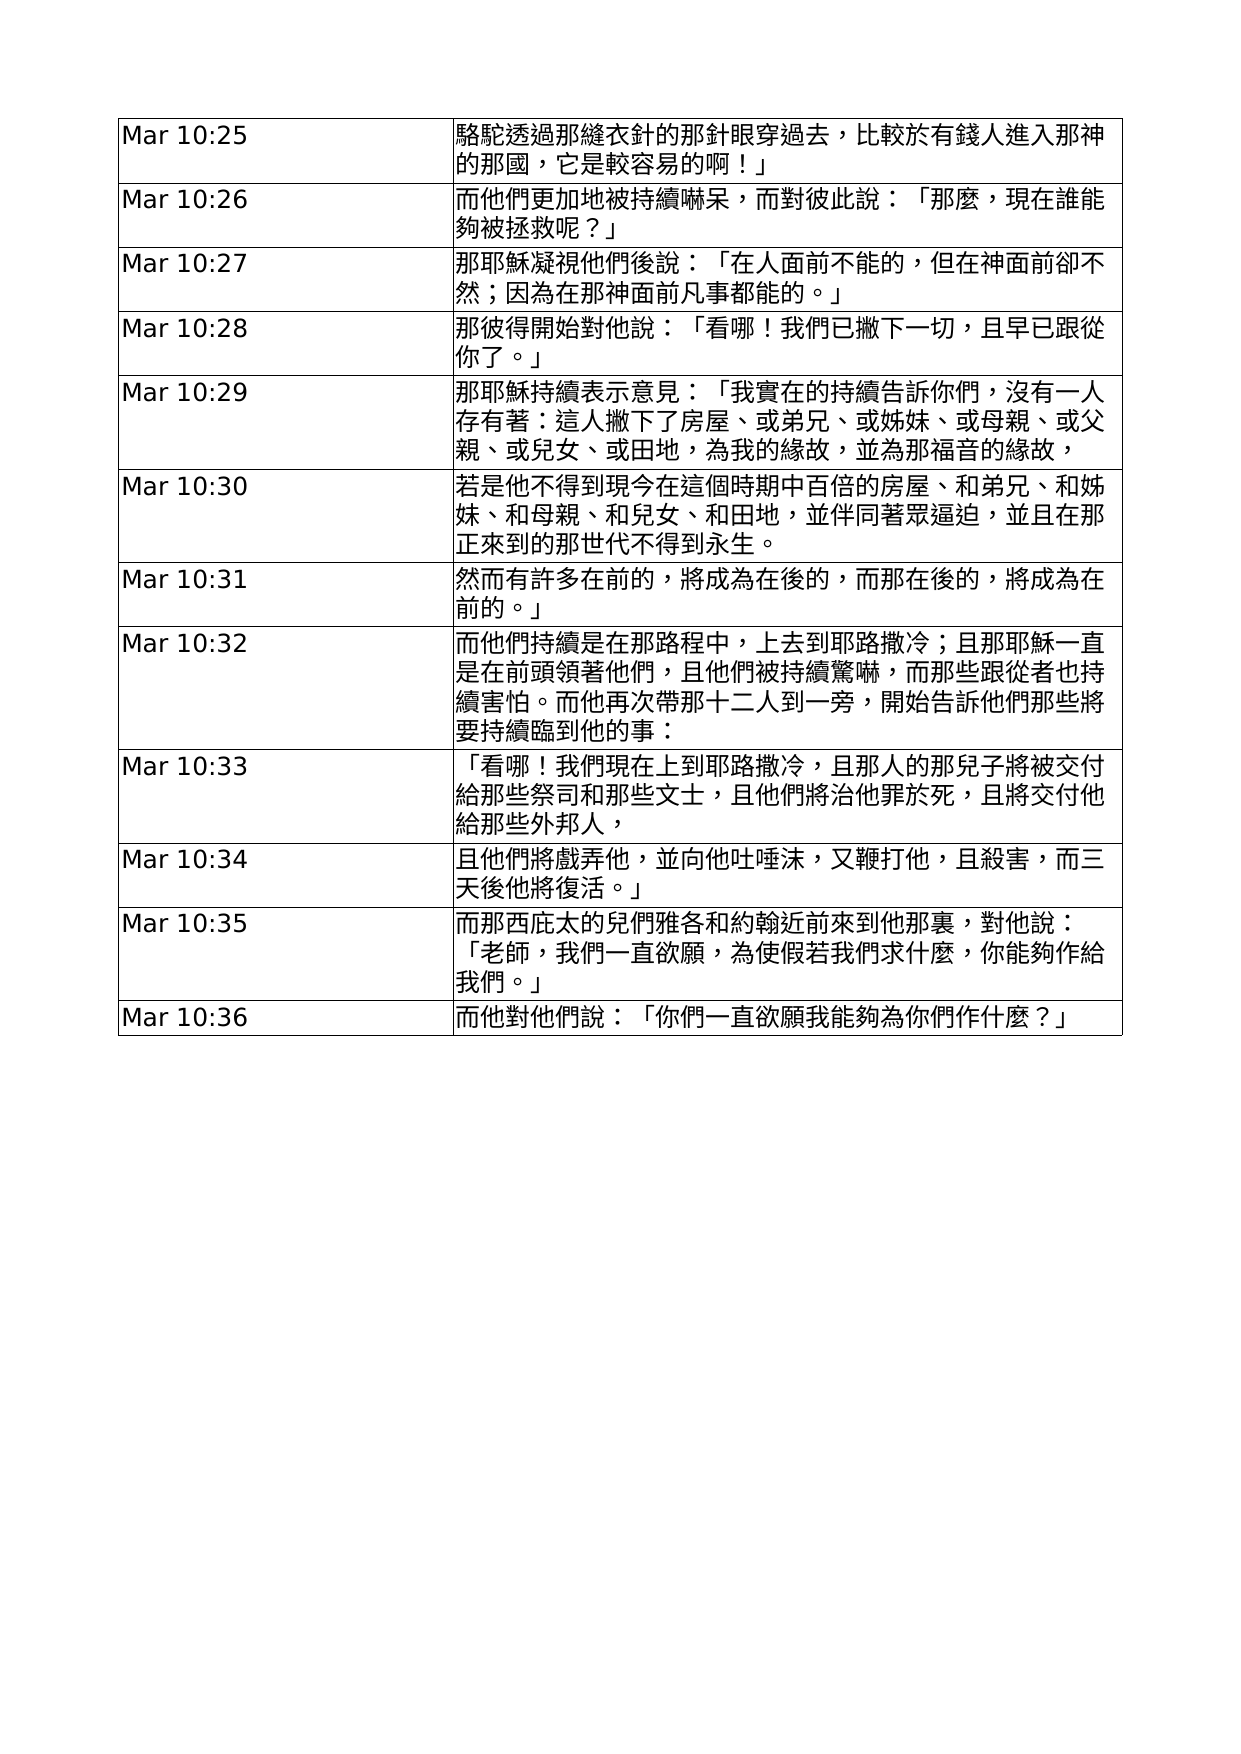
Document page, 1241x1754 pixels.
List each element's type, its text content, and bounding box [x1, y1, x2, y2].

table_cell 而他們持續是在那路程中，上去到耶路撒冷；且那耶穌一直是在前頭領著他們，且他們被持續驚嚇，而那些跟從者也持續害怕。而他再次帶那十二人到一旁，開始告訴他們那些將要持續臨到他的事： [454, 627, 1122, 749]
table_cell 而他對他們說：「你們一直欲願我能夠為你們作什麼？」 [454, 1001, 1122, 1035]
table_cell 然而有許多在前的，將成為在後的，而那在後的，將成為在前的。」 [454, 563, 1122, 626]
table_cell 若是他不得到現今在這個時期中百倍的房屋、和弟兄、和姊妹、和母親、和兒女、和田地，並伴同著眾逼迫，並且在那正來到的那世代不得到永生。 [454, 470, 1122, 562]
table_cell Mar 10:35 [119, 908, 453, 1000]
table_cell Mar 10:31 [119, 563, 453, 626]
table_cell Mar 10:33 [119, 750, 453, 842]
table_cell 那彼得開始對他說：「看哪！我們已撇下一切，且早已跟從你了。」 [454, 312, 1122, 375]
table_cell 而他們更加地被持續嚇呆，而對彼此說：「那麼，現在誰能夠被拯救呢？」 [454, 184, 1122, 247]
table_cell Mar 10:34 [119, 844, 453, 907]
table_cell Mar 10:25 [119, 119, 453, 182]
table_cell Mar 10:32 [119, 627, 453, 749]
table_cell Mar 10:26 [119, 184, 453, 247]
table_cell Mar 10:28 [119, 312, 453, 375]
table_cell 而那西庇太的兒們雅各和約翰近前來到他那裏，對他說：「老師，我們一直欲願，為使假若我們求什麼，你能夠作給我們。」 [454, 908, 1122, 1000]
table_cell Mar 10:27 [119, 248, 453, 311]
table_cell Mar 10:36 [119, 1001, 453, 1035]
table_cell Mar 10:30 [119, 470, 453, 562]
table_cell 那耶穌凝視他們後說：「在人面前不能的，但在神面前卻不然；因為在那神面前凡事都能的。」 [454, 248, 1122, 311]
table_cell 「看哪！我們現在上到耶路撒冷，且那人的那兒子將被交付給那些祭司和那些文士，且他們將治他罪於死，且將交付他給那些外邦人， [454, 750, 1122, 842]
table_cell Mar 10:29 [119, 376, 453, 469]
table_cell 駱駝透過那縫衣針的那針眼穿過去，比較於有錢人進入那神的那國，它是較容易的啊！」 [454, 119, 1122, 182]
table_cell 那耶穌持續表示意見：「我實在的持續告訴你們，沒有一人存有著：這人撇下了房屋、或弟兄、或姊妹、或母親、或父親、或兒女、或田地，為我的緣故，並為那福音的緣故， [454, 376, 1122, 469]
table_cell 且他們將戲弄他，並向他吐唾沫，又鞭打他，且殺害，而三天後他將復活。」 [454, 844, 1122, 907]
